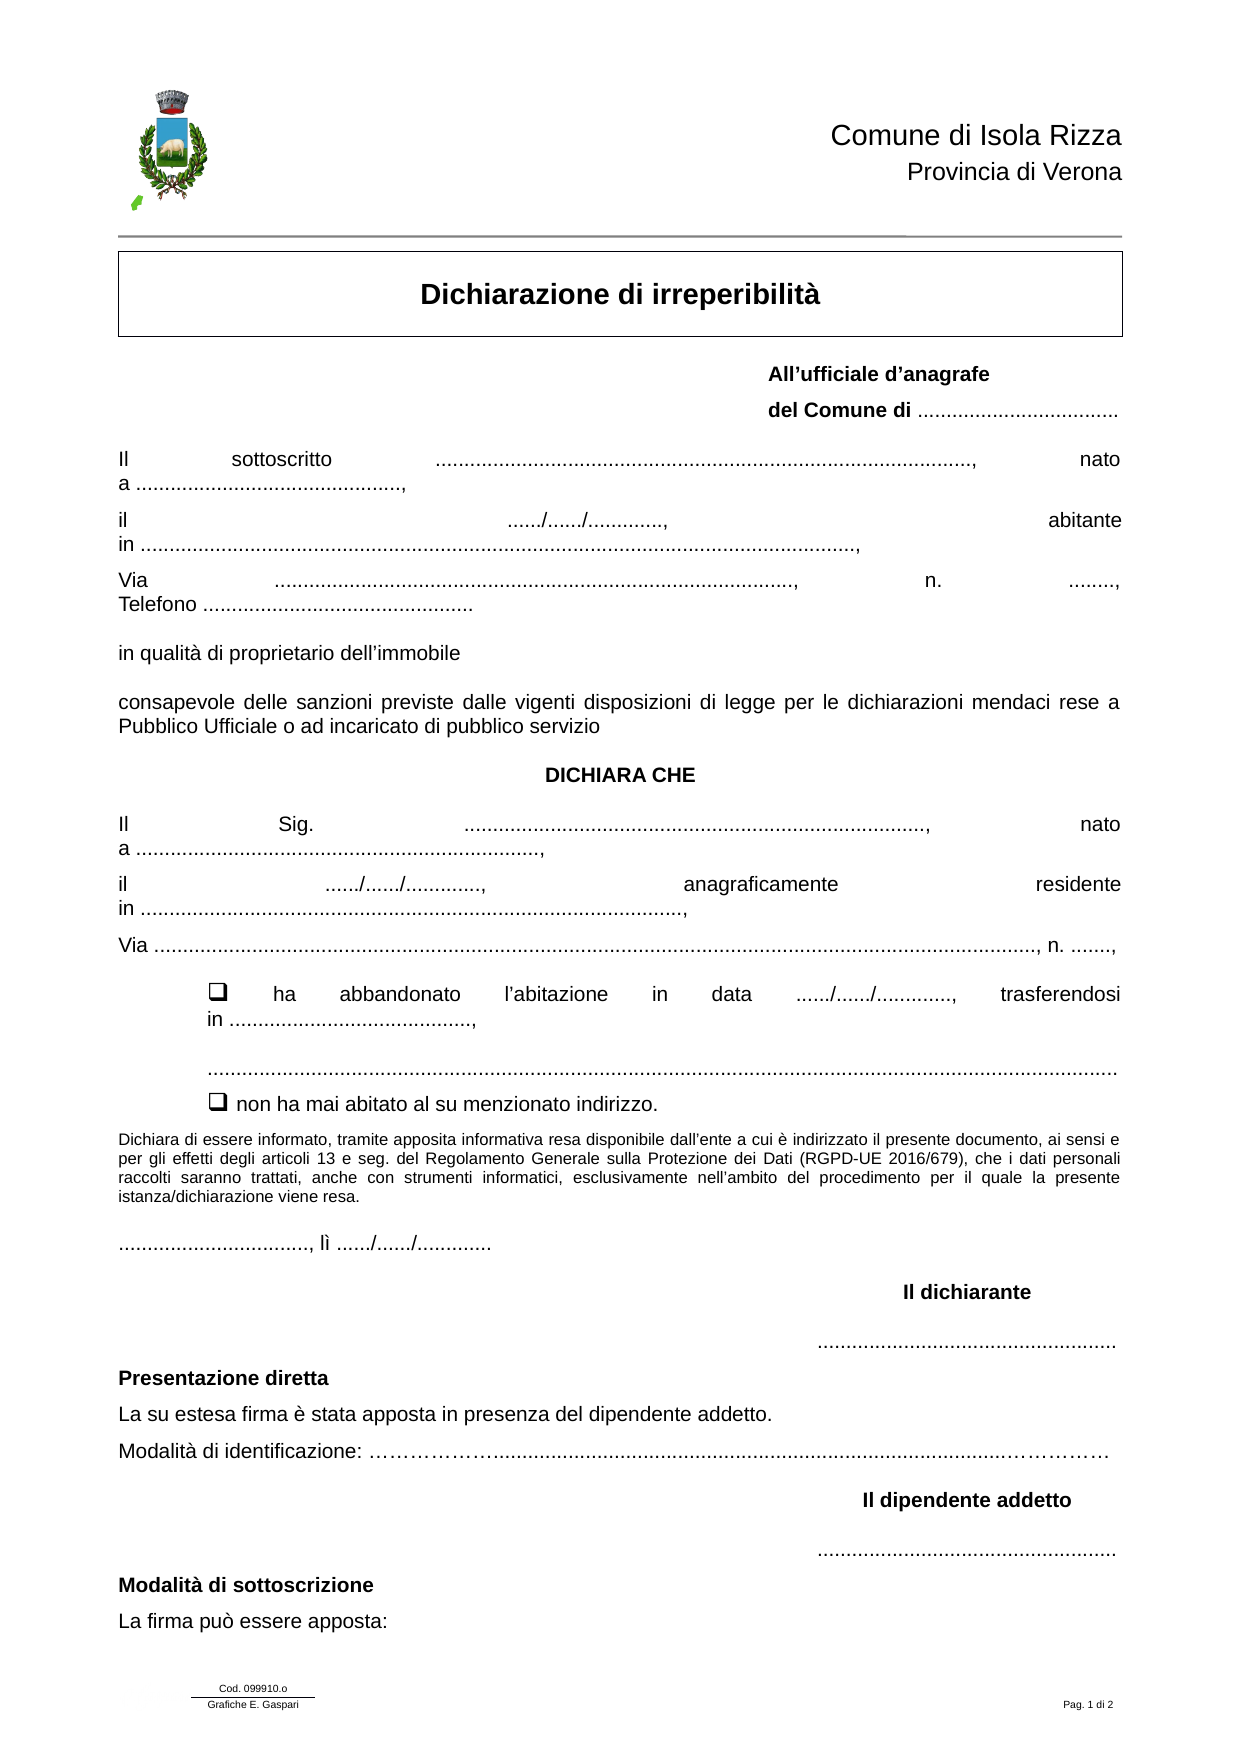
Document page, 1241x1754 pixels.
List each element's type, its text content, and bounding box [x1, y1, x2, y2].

text il ....../....../............., anagraficamente residente in .............................................................................................., [118, 872, 1122, 920]
text .................................................... [812, 1536, 1122, 1560]
text Dichiara di essere informato, tramite apposita informativa resa disponibile dall’ente a cui è indirizzato il presente documento, ai sensi e per gli effetti degli articoli 13 e seg. del Regolamento Generale sulla Protezione dei Dati (RGPD-UE 2016/679), che i dati personali raccolti saranno trattati, anche con strumenti informatici, esclusivamente nell’ambito del procedimento per il quale la presente istanza/dichiarazione viene resa. [118, 1129, 1122, 1206]
text .................................................... [812, 1329, 1122, 1353]
subtitle Il sottoscritto ............................................................................................., nato a .............................................., [118, 447, 1122, 495]
text Il dipendente addetto [812, 1487, 1122, 1511]
picture [122, 87, 224, 219]
subtitle Presentazione diretta [118, 1366, 1122, 1389]
subtitle in qualità di proprietario dell’immobile [118, 641, 1122, 665]
text  ha abbandonato l’abitazione in data ....../....../............., trasferendosi in .........................................., [207, 982, 1122, 1031]
text Modalità di identificazione: ……………….........................................................................................…………… [118, 1438, 1122, 1462]
text Il dichiarante [812, 1280, 1122, 1304]
subtitle Via .........................................................................................., n. ........, Telefono ............................................... [118, 568, 1122, 616]
text  non ha mai abitato al su menzionato indirizzo. [207, 1092, 1122, 1117]
subtitle del Comune di ................................... [768, 398, 1122, 422]
text La su estesa firma è stata apposta in presenza del dipendente addetto. [118, 1402, 1122, 1426]
text Il Sig. ................................................................................, nato a ......................................................................, [118, 812, 1122, 860]
text ................................., lì ....../....../............. [118, 1231, 1122, 1255]
subtitle il ....../....../............., abitante in ............................................................................................................................, [118, 508, 1122, 556]
text .............................................................................................................................................................. [207, 1056, 1122, 1079]
text La firma può essere apposta: [118, 1609, 1122, 1633]
text Modalità di sottoscrizione [118, 1573, 1122, 1597]
subtitle All’ufficiale d’anagrafe [768, 362, 1122, 386]
subtitle DICHIARA CHE [118, 763, 1122, 787]
subtitle consapevole delle sanzioni previste dalle vigenti disposizioni di legge per le dichiarazioni mendaci rese a Pubblico Ufficiale o ad incaricato di pubblico servizio [118, 690, 1122, 738]
text Via ........................................................................................................................................................., n. ......., [118, 933, 1122, 957]
table_header Dichiarazione di irreperibilità [119, 252, 1122, 336]
text Provincia di Verona [224, 157, 1122, 185]
text Comune di Isola Rizza [224, 118, 1122, 152]
